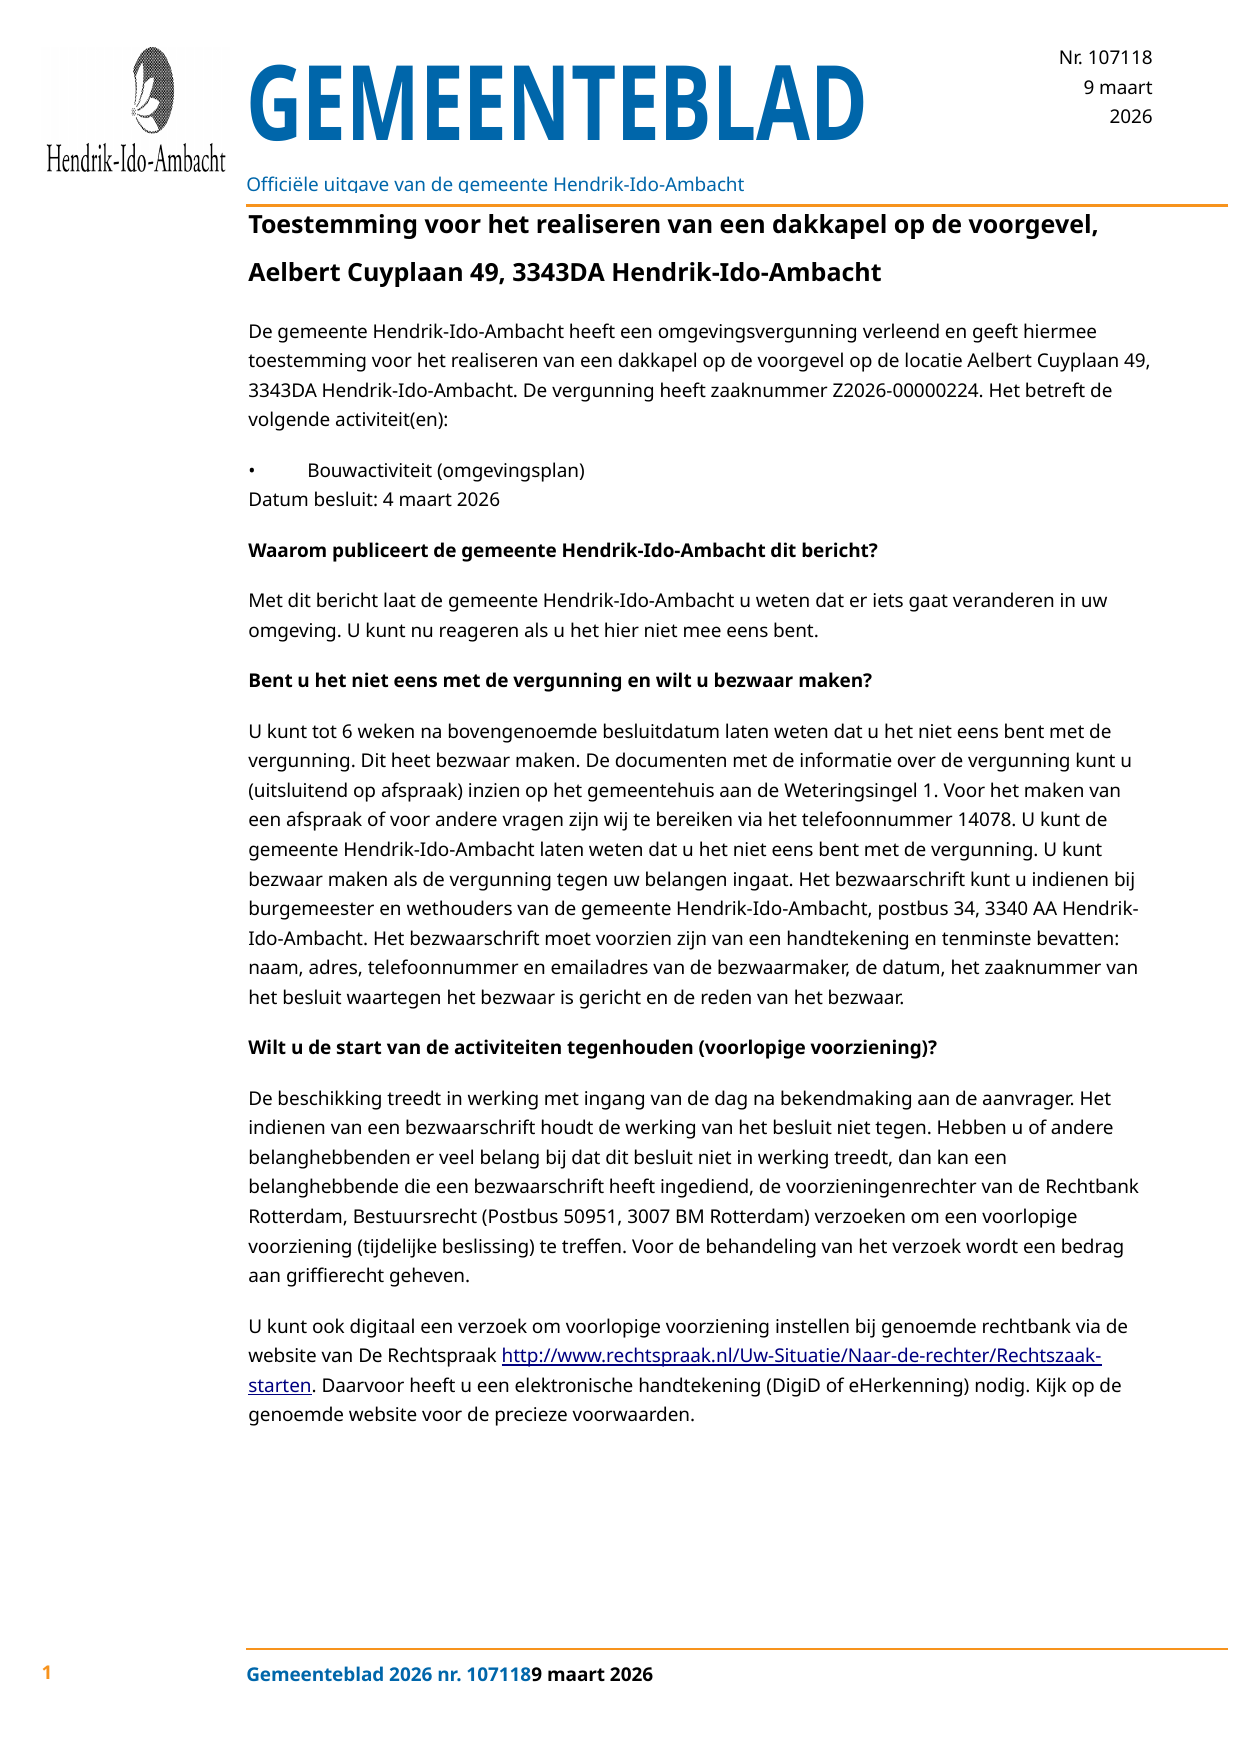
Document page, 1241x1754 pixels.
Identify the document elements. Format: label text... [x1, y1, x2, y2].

text Toestemming voor het realiseren van een dakkapel op de voorgevel, Aelbert Cuyplaan 49, 3343DA Hendrik-Ido-Ambacht [248, 207, 1152, 288]
text Bent u het niet eens met de vergunning en wilt u bezwaar maken? [248, 667, 1152, 693]
text Met dit bericht laat de gemeente Hendrik-Ido-Ambacht u weten dat er iets gaat veranderen in uw omgeving. U kunt nu reageren als u het hier niet mee eens bent. [248, 587, 1152, 643]
text Waarom publiceert de gemeente Hendrik-Ido-Ambacht dit bericht? [248, 537, 1152, 563]
text Wilt u de start van de activiteiten tegenhouden (voorlopige voorziening)? [248, 1034, 1152, 1060]
list Bouwactiviteit (omgevingsplan) [248, 457, 1152, 483]
text De beschikking treedt in werking met ingang van de dag na bekendmaking aan de aanvrager. Het indienen van een bezwaarschrift houdt de werking van het besluit niet tegen. Hebben u of andere belanghebbenden er veel belang bij dat dit besluit niet in werking treedt, dan kan een belanghebbende die een bezwaarschrift heeft ingediend, de voorzieningenrechter van de Rechtbank Rotterdam, Bestuursrecht (Postbus 50951, 3007 BM Rotterdam) verzoeken om een voorlopige voorziening (tijdelijke beslissing) te treffen. Voor de behandeling van het verzoek wordt een bedrag aan griffierecht geheven. [248, 1085, 1152, 1288]
text De gemeente Hendrik-Ido-Ambacht heeft een omgevingsvergunning verleend en geeft hiermee toestemming voor het realiseren van een dakkapel op de voorgevel op de locatie Aelbert Cuyplaan 49, 3343DA Hendrik-Ido-Ambacht. De vergunning heeft zaaknummer Z2026-00000224. Het betreft de volgende activiteit(en): [248, 318, 1152, 432]
text U kunt tot 6 weken na bovengenoemde besluitdatum laten weten dat u het niet eens bent met de vergunning. Dit heet bezwaar maken. De documenten met de informatie over de vergunning kunt u (uitsluitend op afspraak) inzien op het gemeentehuis aan de Weteringsingel 1. Voor het maken van een afspraak of voor andere vragen zijn wij te bereiken via het telefoonnummer 14078. U kunt de gemeente Hendrik-Ido-Ambacht laten weten dat u het niet eens bent met de vergunning. U kunt bezwaar maken als de vergunning tegen uw belangen ingaat. Het bezwaarschrift kunt u indienen bij burgemeester en wethouders van de gemeente Hendrik-Ido-Ambacht, postbus 34, 3340 AA Hendrik-Ido-Ambacht. Het bezwaarschrift moet voorzien zijn van een handtekening en tenminste bevatten: naam, adres, telefoonnummer en emailadres van de bezwaarmaker, de datum, het zaaknummer van het besluit waartegen het bezwaar is gericht en de reden van het bezwaar. [248, 718, 1152, 1010]
picture [41, 47, 231, 172]
text Datum besluit: 4 maart 2026 [248, 487, 1152, 512]
text U kunt ook digitaal een verzoek om voorlopige voorziening instellen bij genoemde rechtbank via de website van De Rechtspraak http://www.rechtspraak.nl/Uw-Situatie/Naar-de-rechter/Rechtszaak-starten. Daarvoor heeft u een elektronische handtekening (DigiD of eHerkenning) nodig. Kijk op de genoemde website voor de precieze voorwaarden. [248, 1313, 1152, 1427]
